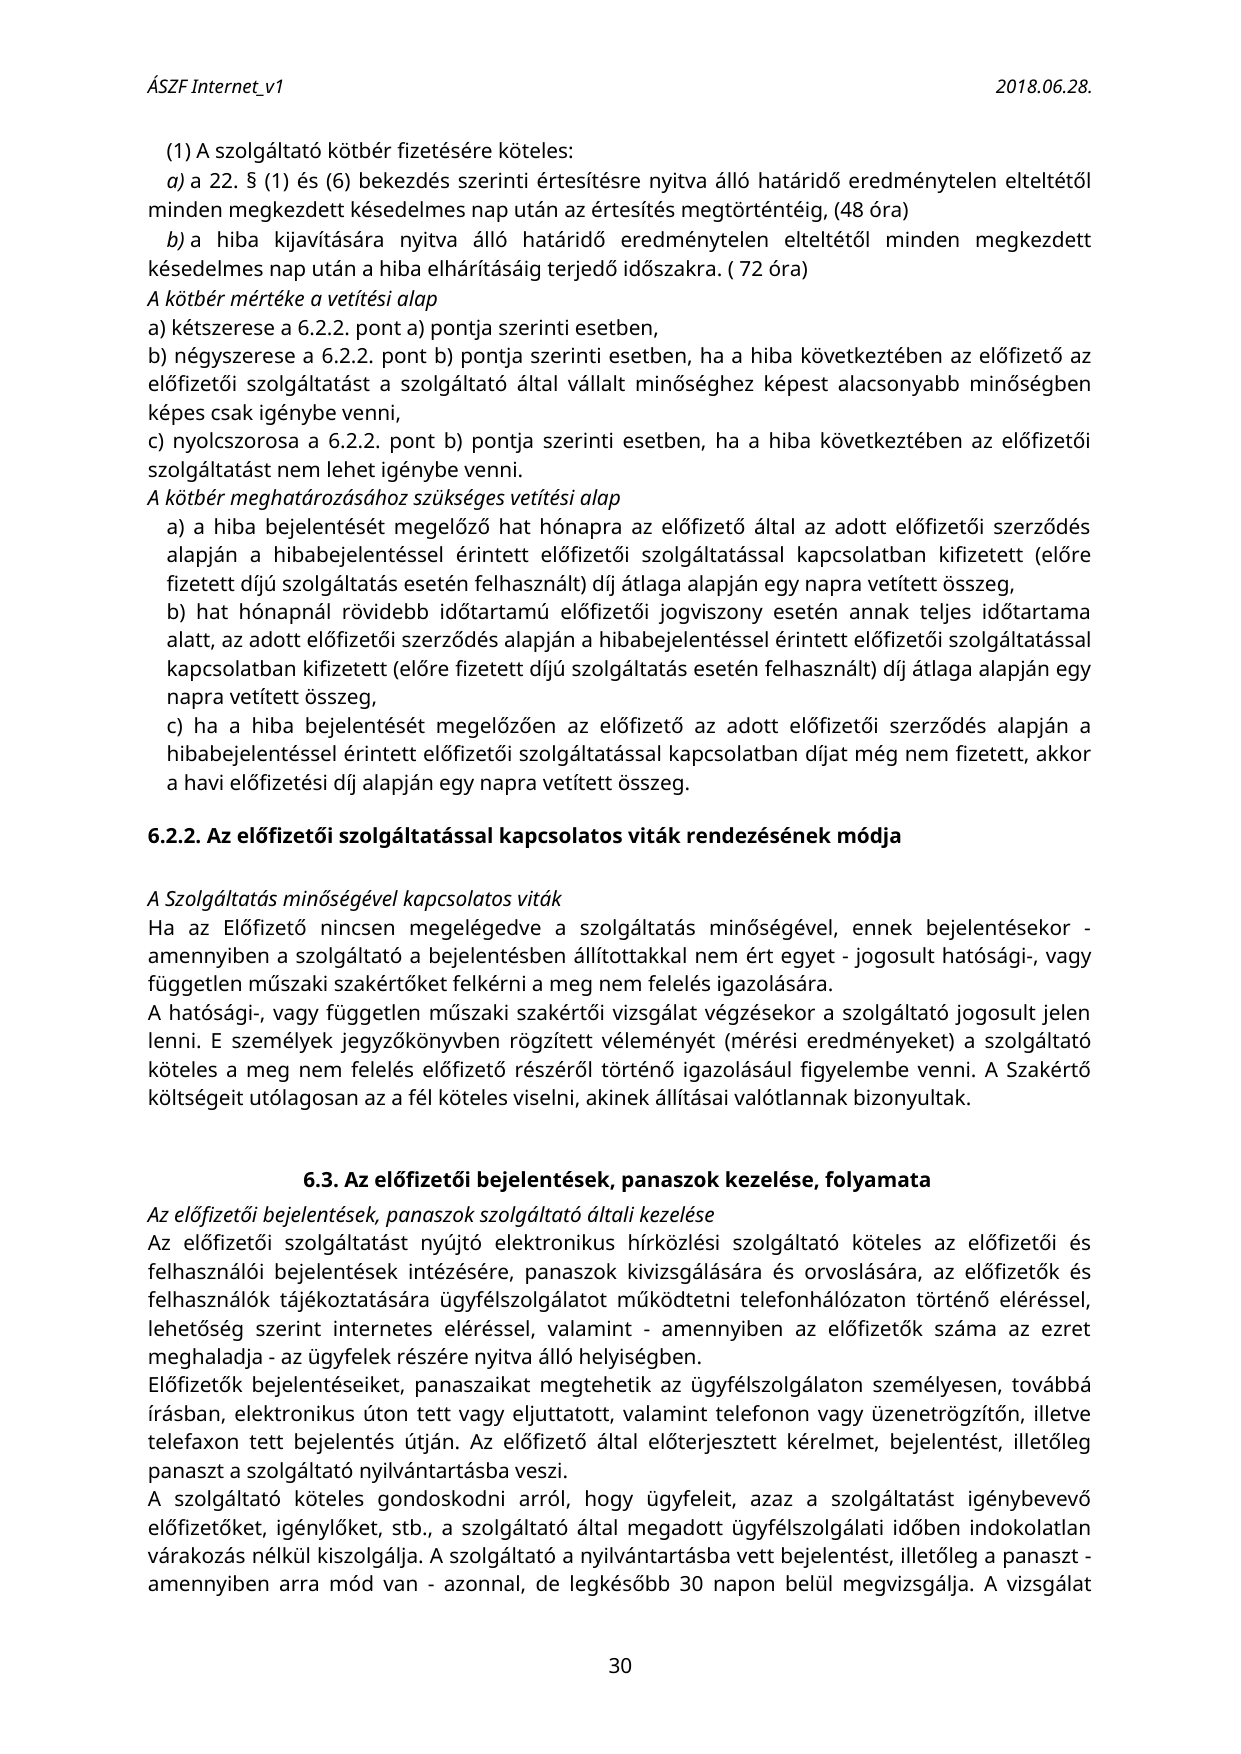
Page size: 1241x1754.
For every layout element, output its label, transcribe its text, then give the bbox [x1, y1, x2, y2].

text b) hat hónapnál rövidebb időtartamú előfizetői jogviszony esetén annak teljes időtartama alatt, az adott előfizetői szerződés alapján a hibabejelentéssel érintett előfizetői szolgáltatással kapcsolatban kifizetett (előre fizetett díjú szolgáltatás esetén felhasznált) díj átlaga alapján egy napra vetített összeg, [166, 597, 1092, 711]
text A Szolgáltatás minőségével kapcsolatos viták [148, 884, 1092, 913]
subtitle 6.3. Az előfizetői bejelentések, panaszok kezelése, folyamata [148, 1165, 1092, 1194]
text (1) A szolgáltató kötbér fizetésére köteles: [148, 136, 1092, 164]
text Ha az Előfizető nincsen megelégedve a szolgáltatás minőségével, ennek bejelentésekor - amennyiben a szolgáltató a bejelentésben állítottakkal nem ért egyet - jogosult hatósági-, vagy független műszaki szakértőket felkérni a meg nem felelés igazolására. [148, 913, 1092, 998]
text A szolgáltató köteles gondoskodni arról, hogy ügyfeleit, azaz a szolgáltatást igénybevevő előfizetőket, igénylőket, stb., a szolgáltató által megadott ügyfélszolgálati időben indokolatlan várakozás nélkül kiszolgálja. A szolgáltató a nyilvántartásba vett bejelentést, illetőleg a panaszt - amennyiben arra mód van - azonnal, de legkésőbb 30 napon belül megvizsgálja. A vizsgálat [148, 1484, 1092, 1598]
text Az előfizetői szolgáltatást nyújtó elektronikus hírközlési szolgáltató köteles az előfizetői és felhasználói bejelentések intézésére, panaszok kivizsgálására és orvoslására, az előfizetők és felhasználók tájékoztatására ügyfélszolgálatot működtetni telefonhálózaton történő eléréssel, lehetőség szerint internetes eléréssel, valamint - amennyiben az előfizetők száma az ezret meghaladja - az ügyfelek részére nyitva álló helyiségben. [148, 1228, 1092, 1371]
text A kötbér meghatározásához szükséges vetítési alap [148, 483, 1092, 512]
text b) a hiba kijavítására nyitva álló határidő eredménytelen elteltétől minden megkezdett késedelmes nap után a hiba elhárításáig terjedő időszakra. ( 72 óra) [148, 225, 1092, 282]
text a) a hiba bejelentését megelőző hat hónapra az előfizető által az adott előfizetői szerződés alapján a hibabejelentéssel érintett előfizetői szolgáltatással kapcsolatban kifizetett (előre fizetett díjú szolgáltatás esetén felhasznált) díj átlaga alapján egy napra vetített összeg, [166, 512, 1092, 597]
text A hatósági-, vagy független műszaki szakértői vizsgálat végzésekor a szolgáltató jogosult jelen lenni. E személyek jegyzőkönyvben rögzített véleményét (mérési eredményeket) a szolgáltató köteles a meg nem felelés előfizető részéről történő igazolásául figyelembe venni. A Szakértő költségeit utólagosan az a fél köteles viselni, akinek állításai valótlannak bizonyultak. [148, 998, 1092, 1112]
text b) négyszerese a 6.2.2. pont b) pontja szerinti esetben, ha a hiba következtében az előfizető az előfizetői szolgáltatást a szolgáltató által vállalt minőséghez képest alacsonyabb minőségben képes csak igénybe venni, [148, 341, 1092, 426]
text a) kétszerese a 6.2.2. pont a) pontja szerinti esetben, [148, 313, 1092, 341]
text c) nyolcszorosa a 6.2.2. pont b) pontja szerinti esetben, ha a hiba következtében az előfizetői szolgáltatást nem lehet igénybe venni. [148, 426, 1092, 483]
text Az előfizetői bejelentések, panaszok szolgáltató általi kezelése [148, 1200, 1092, 1228]
text c) ha a hiba bejelentését megelőzően az előfizető az adott előfizetői szerződés alapján a hibabejelentéssel érintett előfizetői szolgáltatással kapcsolatban díjat még nem fizetett, akkor a havi előfizetési díj alapján egy napra vetített összeg. [166, 711, 1092, 796]
text Előfizetők bejelentéseiket, panaszaikat megtehetik az ügyfélszolgálaton személyesen, továbbá írásban, elektronikus úton tett vagy eljuttatott, valamint telefonon vagy üzenetrögzítőn, illetve telefaxon tett bejelentés útján. Az előfizető által előterjesztett kérelmet, bejelentést, illetőleg panaszt a szolgáltató nyilvántartásba veszi. [148, 1371, 1092, 1484]
text a) a 22. § (1) és (6) bekezdés szerinti értesítésre nyitva álló határidő eredménytelen elteltétől minden megkezdett késedelmes nap után az értesítés megtörténtéig, (48 óra) [148, 166, 1092, 223]
text A kötbér mértéke a vetítési alap [148, 284, 1092, 313]
subtitle 6.2.2. Az előfizetői szolgáltatással kapcsolatos viták rendezésének módja [148, 821, 1092, 849]
